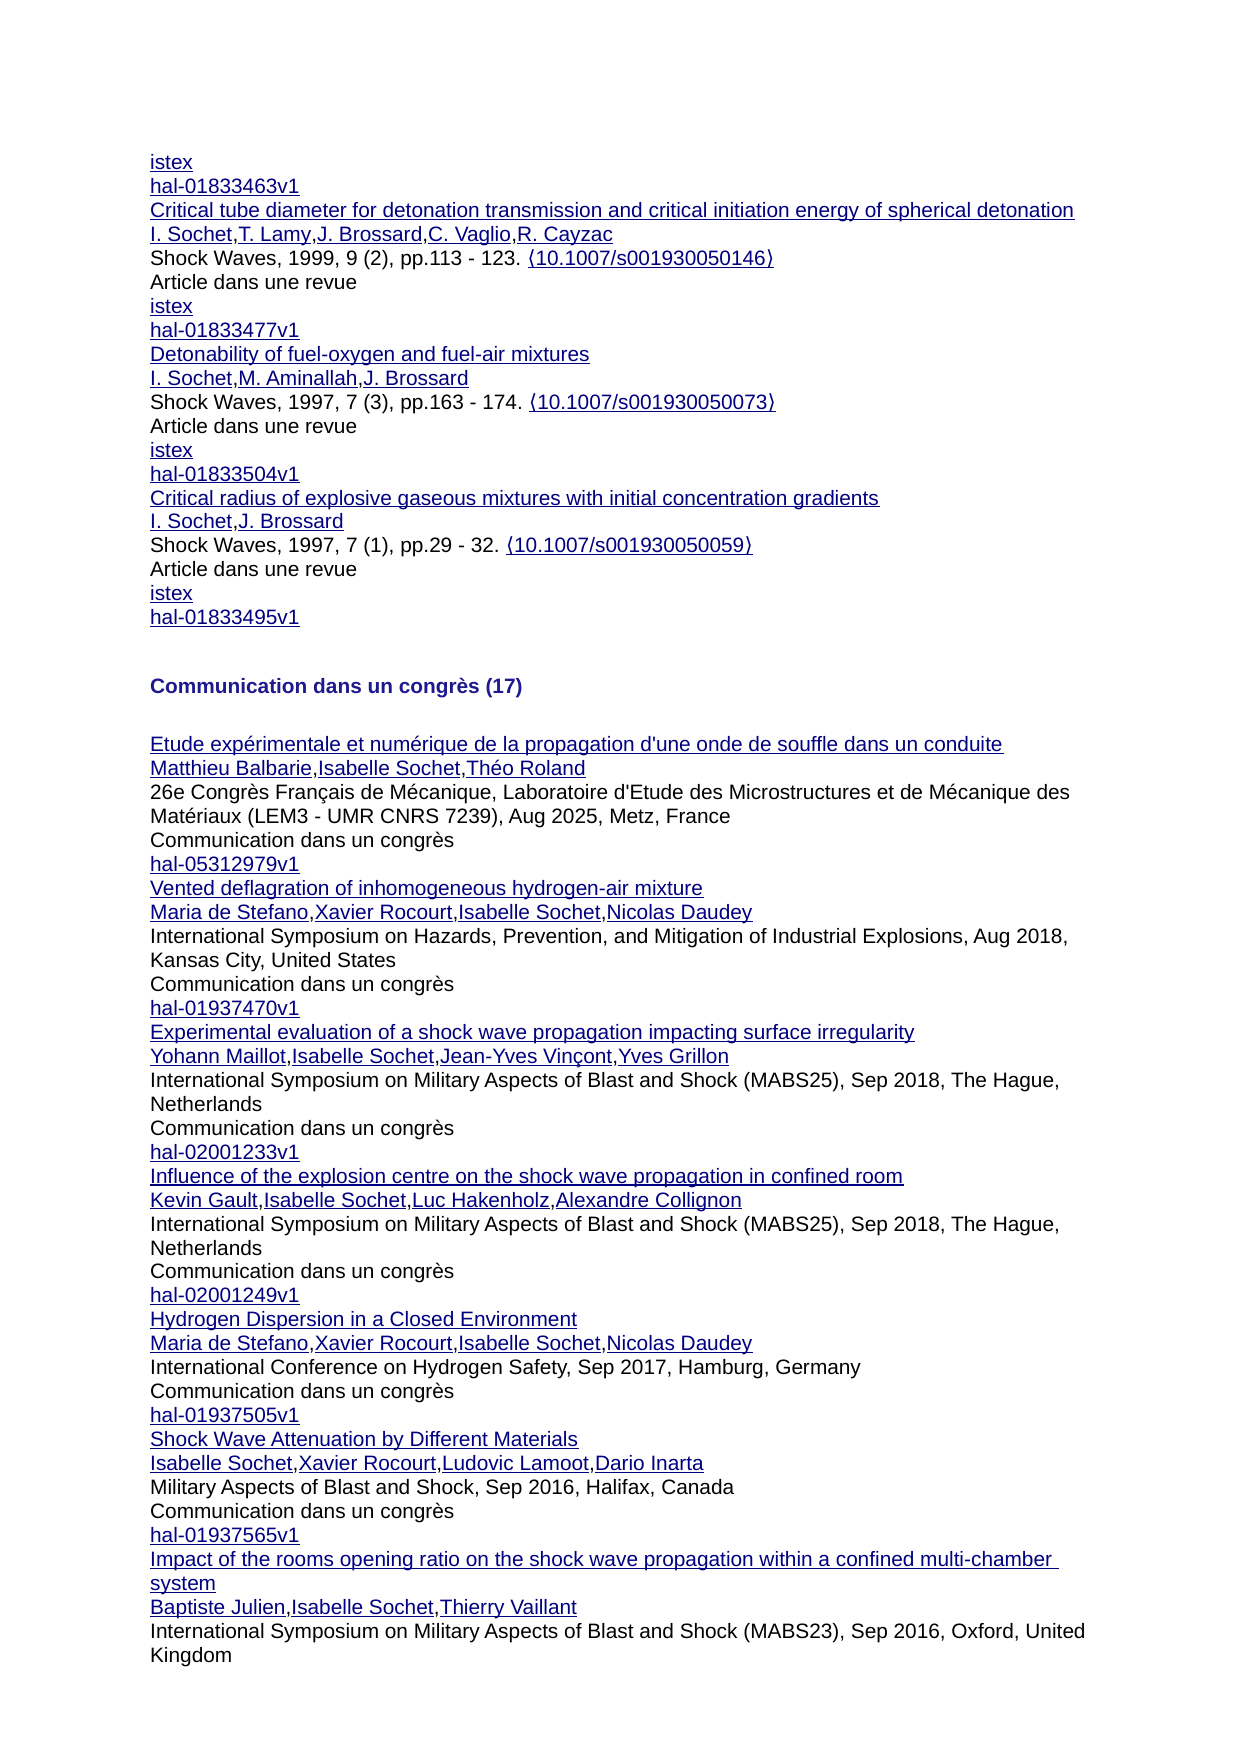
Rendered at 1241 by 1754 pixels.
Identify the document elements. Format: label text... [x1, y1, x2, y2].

table_cell Shock Wave Attenuation by Different Materials Isabelle Sochet,Xavier Rocourt,Ludovic Lamoot,Dario Inarta Military Aspects of Blast and Shock, Sep 2016, Halifax, Canada Communication dans un congrès hal-01937565v1 [150, 1427, 1090, 1547]
table_cell Detonability of fuel-oxygen and fuel-air mixtures I. Sochet,M. Aminallah,J. Brossard Shock Waves, 1997, 7 (3), pp.163 - 174. ⟨10.1007/s001930050073⟩ Article dans une revue istex hal-01833504v1 [150, 342, 1090, 485]
table_cell Critical tube diameter for detonation transmission and critical initiation energy of spherical detonation I. Sochet,T. Lamy,J. Brossard,C. Vaglio,R. Cayzac Shock Waves, 1999, 9 (2), pp.113 - 123. ⟨10.1007/s001930050146⟩ Article dans une revue istex hal-01833477v1 [150, 198, 1090, 342]
table_cell Influence of the explosion centre on the shock wave propagation in confined room Kevin Gault,Isabelle Sochet,Luc Hakenholz,Alexandre Collignon International Symposium on Military Aspects of Blast and Shock (MABS25), Sep 2018, The Hague, Netherlands Communication dans un congrès hal-02001249v1 [150, 1164, 1090, 1307]
subtitle Communication dans un congrès (17) [150, 674, 1090, 698]
table_cell Experimental evaluation of a shock wave propagation impacting surface irregularity Yohann Maillot,Isabelle Sochet,Jean-Yves Vinçont,Yves Grillon International Symposium on Military Aspects of Blast and Shock (MABS25), Sep 2018, The Hague, Netherlands Communication dans un congrès hal-02001233v1 [150, 1020, 1090, 1163]
table_header Etude expérimentale et numérique de la propagation d'une onde de souffle dans un conduite Matthieu Balbarie,Isabelle Sochet,Théo Roland 26e Congrès Français de Mécanique, Laboratoire d'Etude des Microstructures et de Mécanique des Matériaux (LEM3 - UMR CNRS 7239), Aug 2025, Metz, France Communication dans un congrès hal-05312979v1 [150, 732, 1090, 876]
table_cell Impact of the rooms opening ratio on the shock wave propagation within a confined multi-chamber system Baptiste Julien,Isabelle Sochet,Thierry Vaillant International Symposium on Military Aspects of Blast and Shock (MABS23), Sep 2016, Oxford, United Kingdom [150, 1547, 1090, 1667]
table_cell istex hal-01833463v1 [150, 150, 1090, 198]
table_cell Critical radius of explosive gaseous mixtures with initial concentration gradients I. Sochet,J. Brossard Shock Waves, 1997, 7 (1), pp.29 - 32. ⟨10.1007/s001930050059⟩ Article dans une revue istex hal-01833495v1 [150, 485, 1090, 629]
table_cell Hydrogen Dispersion in a Closed Environment Maria de Stefano,Xavier Rocourt,Isabelle Sochet,Nicolas Daudey International Conference on Hydrogen Safety, Sep 2017, Hamburg, Germany Communication dans un congrès hal-01937505v1 [150, 1307, 1090, 1427]
table_cell Vented deflagration of inhomogeneous hydrogen-air mixture Maria de Stefano,Xavier Rocourt,Isabelle Sochet,Nicolas Daudey International Symposium on Hazards, Prevention, and Mitigation of Industrial Explosions, Aug 2018, Kansas City, United States Communication dans un congrès hal-01937470v1 [150, 876, 1090, 1020]
